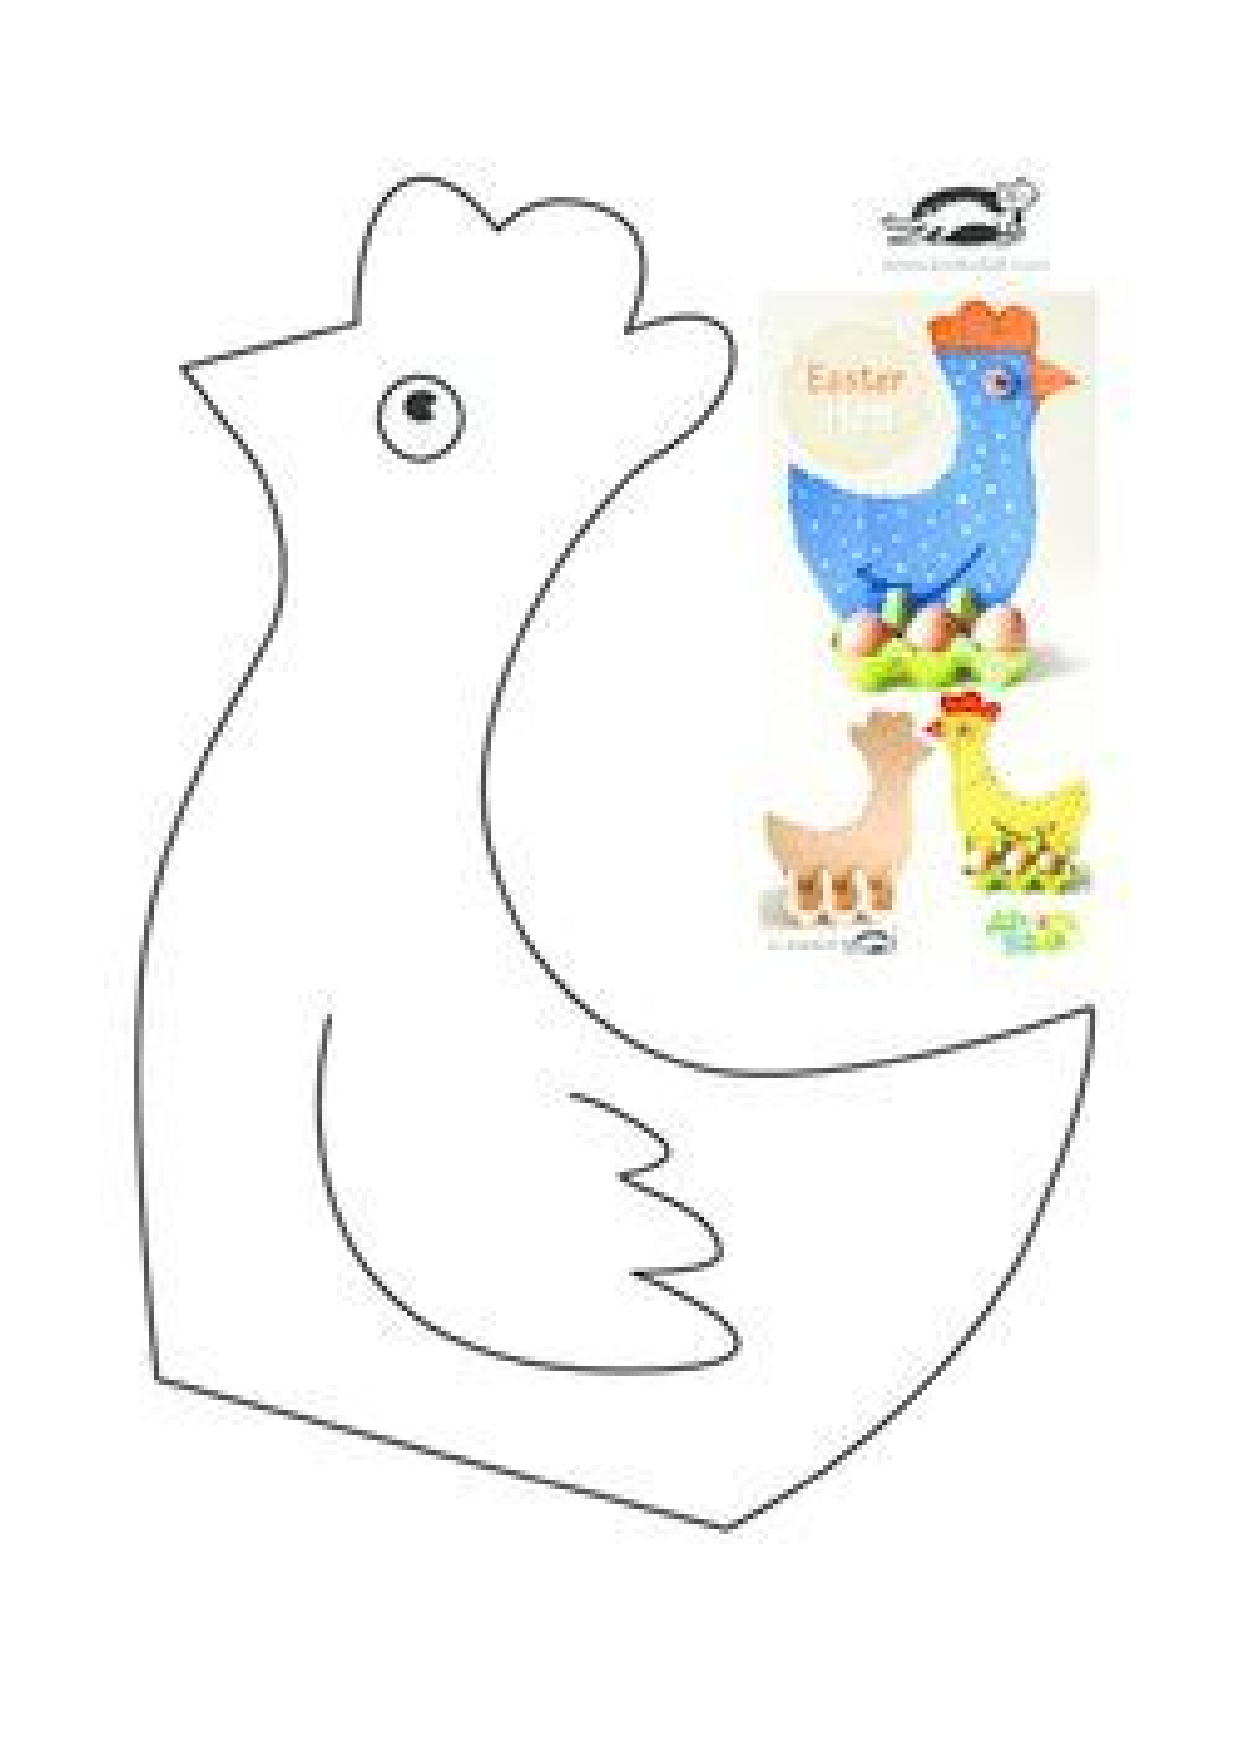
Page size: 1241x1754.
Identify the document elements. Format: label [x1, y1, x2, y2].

picture [100, 118, 1140, 1589]
